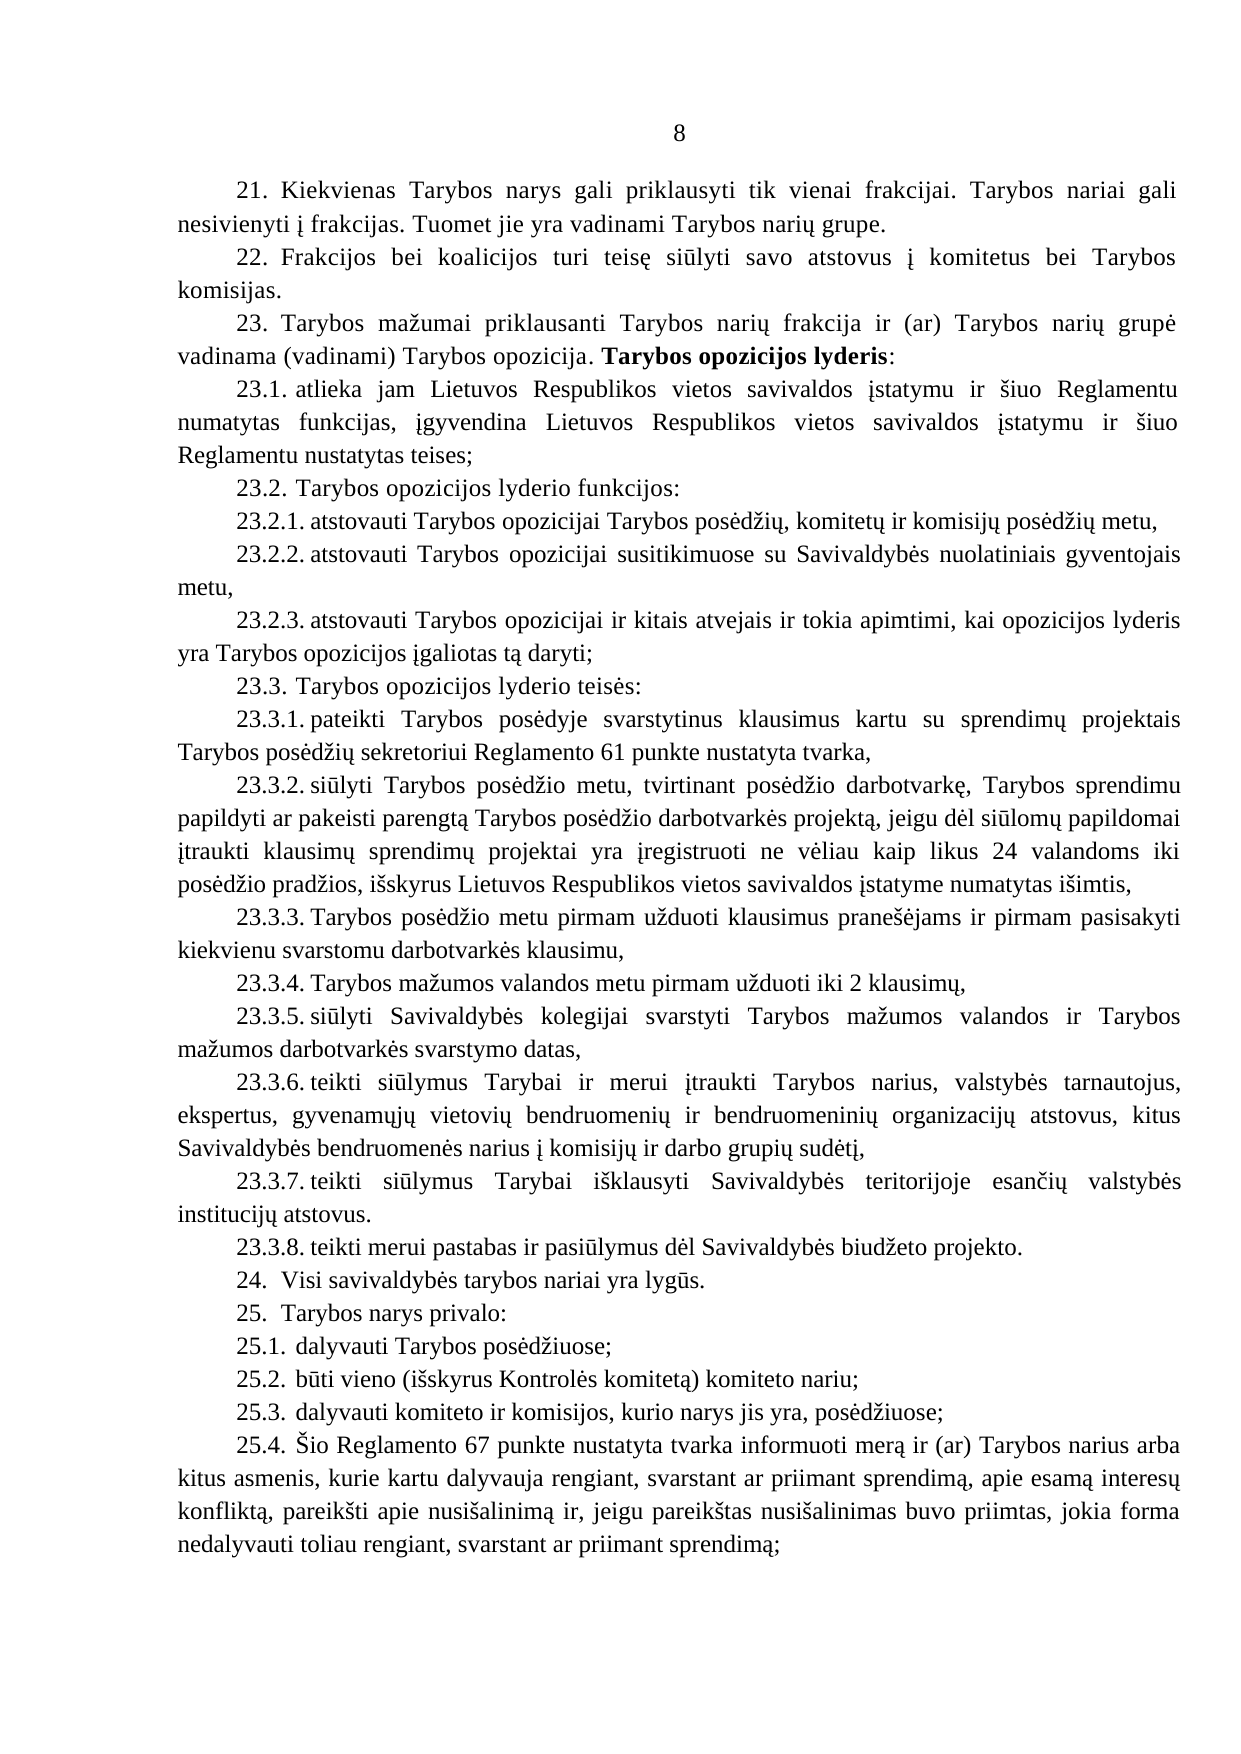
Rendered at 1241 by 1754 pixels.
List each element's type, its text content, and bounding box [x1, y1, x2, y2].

text 23.3.2. siūlyti Tarybos posėdžio metu, tvirtinant posėdžio darbotvarkę, Tarybos sprendimu papildyti ar pakeisti parengtą Tarybos posėdžio darbotvarkės projektą, jeigu dėl siūlomų papildomai įtraukti klausimų sprendimų projektai yra įregistruoti ne vėliau kaip likus 24 valandoms iki posėdžio pradžios, išskyrus Lietuvos Respublikos vietos savivaldos įstatyme numatytas išimtis, [177, 770, 1181, 898]
text 23.3.3. Tarybos posėdžio metu pirmam užduoti klausimus pranešėjams ir pirmam pasisakyti kiekvienu svarstomu darbotvarkės klausimu, [177, 902, 1181, 964]
text 23.3. Tarybos opozicijos lyderio teisės: [177, 671, 1178, 700]
text 23.2.2. atstovauti Tarybos opozicijai susitikimuose su Savivaldybės nuolatiniais gyventojais metu, [177, 539, 1181, 601]
text 25. Tarybos narys privalo: [177, 1298, 1181, 1327]
text 25.3. dalyvauti komiteto ir komisijos, kurio narys jis yra, posėdžiuose; [177, 1397, 1181, 1426]
text 25.4. Šio Reglamento 67 punkte nustatyta tvarka informuoti merą ir (ar) Tarybos narius arba kitus asmenis, kurie kartu dalyvauja rengiant, svarstant ar priimant sprendimą, apie esamą interesų konfliktą, pareikšti apie nusišalinimą ir, jeigu pareikštas nusišalinimas buvo priimtas, jokia forma nedalyvauti toliau rengiant, svarstant ar priimant sprendimą; [177, 1430, 1181, 1558]
text 23.3.5. siūlyti Savivaldybės kolegijai svarstyti Tarybos mažumos valandos ir Tarybos mažumos darbotvarkės svarstymo datas, [177, 1001, 1181, 1063]
text 23.3.8. teikti merui pastabas ir pasiūlymus dėl Savivaldybės biudžeto projekto. [177, 1232, 1181, 1261]
text 23.2. Tarybos opozicijos lyderio funkcijos: [177, 473, 1178, 502]
text 23.3.6. teikti siūlymus Tarybai ir merui įtraukti Tarybos narius, valstybės tarnautojus, ekspertus, gyvenamųjų vietovių bendruomenių ir bendruomeninių organizacijų atstovus, kitus Savivaldybės bendruomenės narius į komisijų ir darbo grupių sudėtį, [177, 1067, 1181, 1162]
text 25.2. būti vieno (išskyrus Kontrolės komitetą) komiteto nariu; [177, 1364, 1181, 1393]
text 24. Visi savivaldybės tarybos nariai yra lygūs. [236, 1265, 1181, 1294]
text 23. Tarybos mažumai priklausanti Tarybos narių frakcija ir (ar) Tarybos narių grupė vadinama (vadinami) Tarybos opozicija. Tarybos opozicijos lyderis: [177, 308, 1178, 369]
text 23.1. atlieka jam Lietuvos Respublikos vietos savivaldos įstatymu ir šiuo Reglamentu numatytas funkcijas, įgyvendina Lietuvos Respublikos vietos savivaldos įstatymu ir šiuo Reglamentu nustatytas teises; [177, 374, 1178, 468]
text 23.3.7. teikti siūlymus Tarybai išklausyti Savivaldybės teritorijoje esančių valstybės institucijų atstovus. [177, 1166, 1181, 1228]
text 25.1. dalyvauti Tarybos posėdžiuose; [177, 1331, 1181, 1360]
text 21. Kiekvienas Tarybos narys gali priklausyti tik vienai frakcijai. Tarybos nariai gali nesivienyti į frakcijas. Tuomet jie yra vadinami Tarybos narių grupe. [177, 176, 1178, 237]
text 23.2.3. atstovauti Tarybos opozicijai ir kitais atvejais ir tokia apimtimi, kai opozicijos lyderis yra Tarybos opozicijos įgaliotas tą daryti; [177, 605, 1181, 667]
text 23.2.1. atstovauti Tarybos opozicijai Tarybos posėdžių, komitetų ir komisijų posėdžių metu, [236, 506, 1181, 534]
text 22. Frakcijos bei koalicijos turi teisę siūlyti savo atstovus į komitetus bei Tarybos komisijas. [177, 242, 1178, 303]
text 23.3.4. Tarybos mažumos valandos metu pirmam užduoti iki 2 klausimų, [177, 968, 1181, 997]
text 23.3.1. pateikti Tarybos posėdyje svarstytinus klausimus kartu su sprendimų projektais Tarybos posėdžių sekretoriui Reglamento 61 punkte nustatyta tvarka, [177, 704, 1181, 766]
